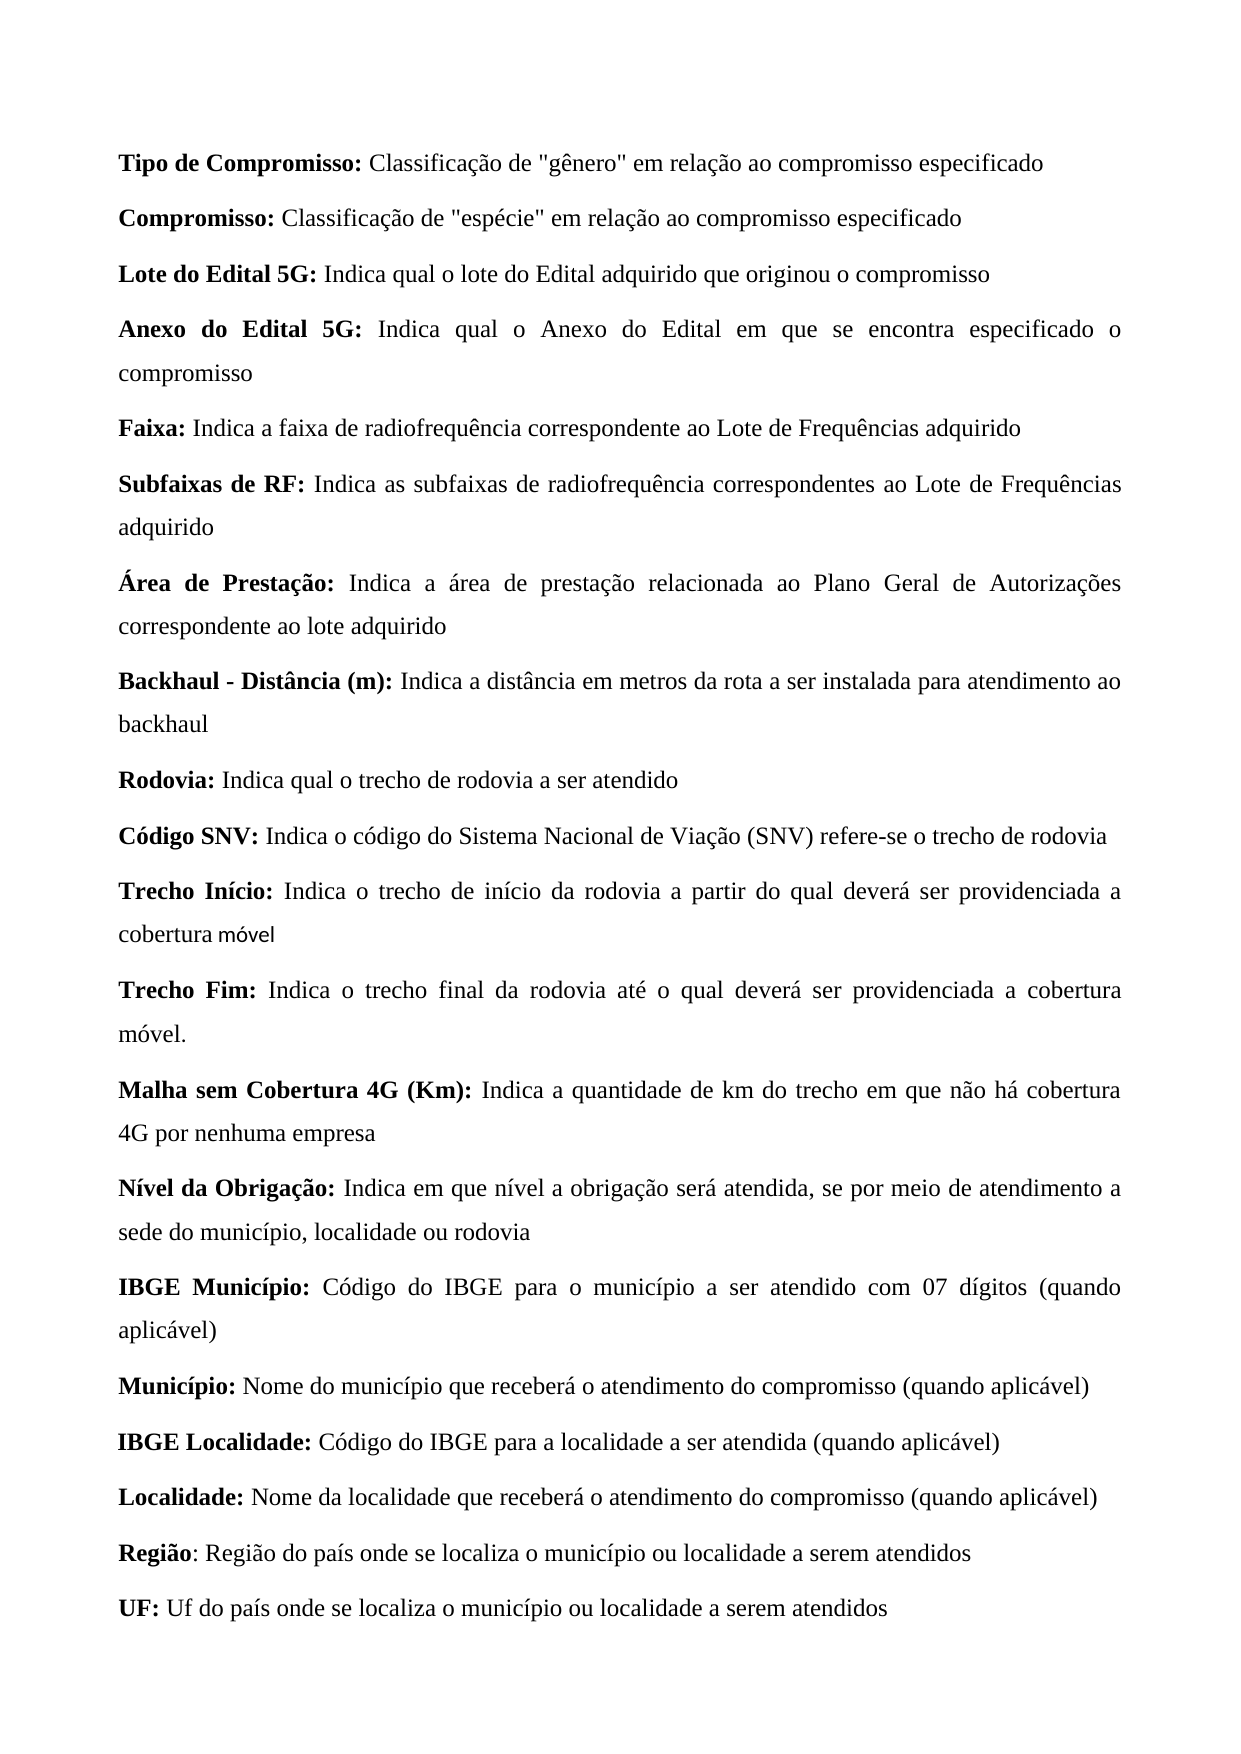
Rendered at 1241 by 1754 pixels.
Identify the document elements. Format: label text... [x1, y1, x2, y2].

text IBGE Município: Código do IBGE para o município a ser atendido com 07 dígitos (quando aplicável) [117, 1272, 1122, 1344]
text Faixa: Indica a faixa de radiofrequência correspondente ao Lote de Frequências adquirido [117, 413, 1122, 442]
text Localidade: Nome da localidade que receberá o atendimento do compromisso (quando aplicável) [117, 1482, 1122, 1511]
text Código SNV: Indica o código do Sistema Nacional de Viação (SNV) refere-se o trecho de rodovia [117, 821, 1122, 849]
text UF: Uf do país onde se localiza o município ou localidade a serem atendidos [117, 1593, 1122, 1622]
text Município: Nome do município que receberá o atendimento do compromisso (quando aplicável) [117, 1371, 1122, 1400]
text Compromisso: Classificação de "espécie" em relação ao compromisso especificado [117, 203, 1122, 232]
text IBGE Localidade: Código do IBGE para a localidade a ser atendida (quando aplicável) [117, 1427, 1122, 1455]
text Trecho Fim: Indica o trecho final da rodovia até o qual deverá ser providenciada a cobertura móvel. [117, 976, 1122, 1048]
text Malha sem Cobertura 4G (Km): Indica a quantidade de km do trecho em que não há cobertura 4G por nenhuma empresa [117, 1075, 1122, 1147]
text Anexo do Edital 5G: Indica qual o Anexo do Edital em que se encontra especificado o compromisso [117, 314, 1122, 386]
text Backhaul - Distância (m): Indica a distância em metros da rota a ser instalada para atendimento ao backhaul [117, 666, 1122, 738]
text Nível da Obrigação: Indica em que nível a obrigação será atendida, se por meio de atendimento a sede do município, localidade ou rodovia [117, 1173, 1122, 1245]
text Rodovia: Indica qual o trecho de rodovia a ser atendido [117, 765, 1122, 794]
text Lote do Edital 5G: Indica qual o lote do Edital adquirido que originou o compromisso [117, 259, 1122, 288]
text Subfaixas de RF: Indica as subfaixas de radiofrequência correspondentes ao Lote de Frequências adquirido [117, 469, 1122, 541]
text Trecho Início: Indica o trecho de início da rodovia a partir do qual deverá ser providenciada a cobertura móvel [117, 876, 1122, 948]
text Tipo de Compromisso: Classificação de "gênero" em relação ao compromisso especificado [117, 148, 1122, 176]
text Região: Região do país onde se localiza o município ou localidade a serem atendidos [117, 1538, 1122, 1567]
text Área de Prestação: Indica a área de prestação relacionada ao Plano Geral de Autorizações correspondente ao lote adquirido [117, 568, 1122, 639]
